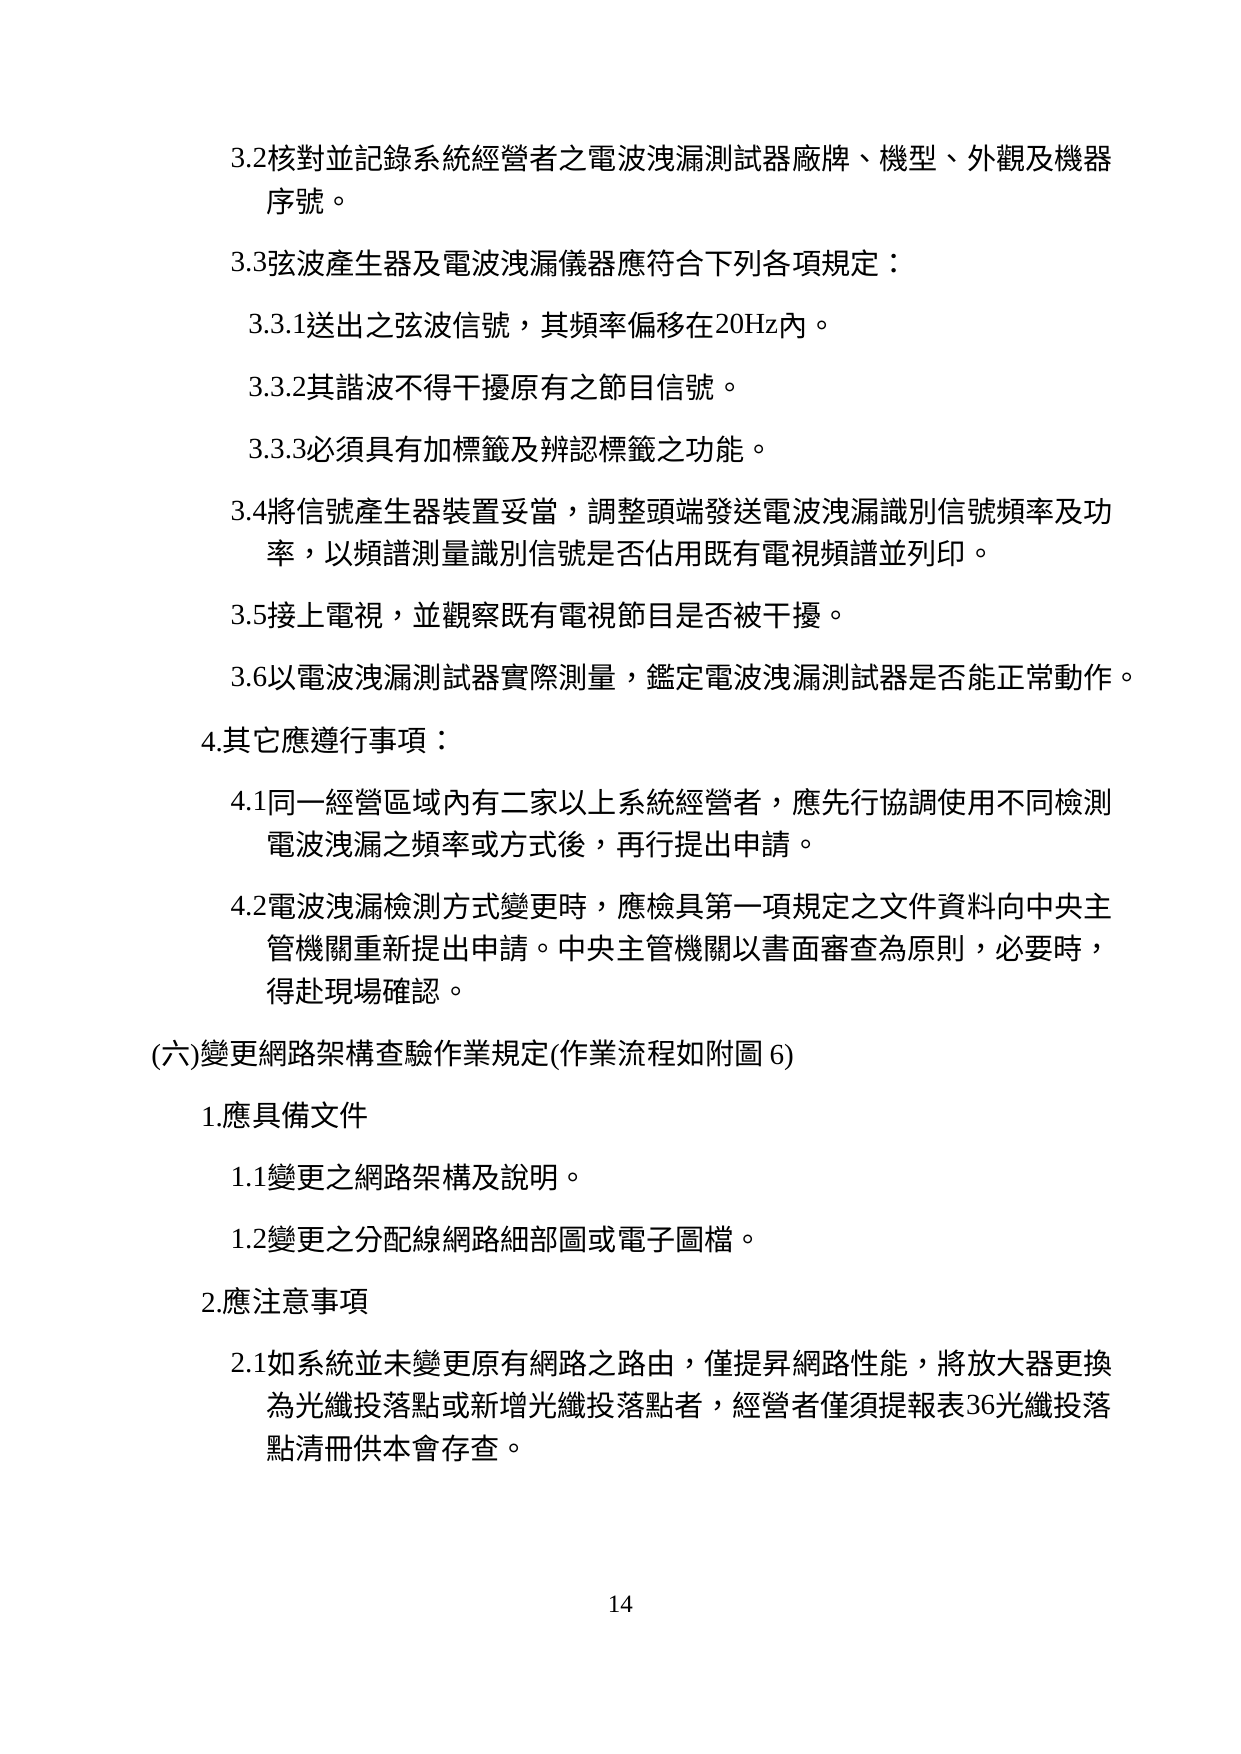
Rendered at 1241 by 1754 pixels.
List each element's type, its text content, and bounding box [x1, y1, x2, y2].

text 4.2電波洩漏檢測方式變更時，應檢具第一項規定之文件資料向中央主管機關重新提出申請。中央主管機關以書面審查為原則，必要時，得赴現場確認。 [230, 883, 1128, 1010]
text 1.1變更之網路架構及說明。 [230, 1154, 1128, 1197]
text 3.3.2其諧波不得干擾原有之節目信號。 [248, 364, 1128, 407]
text 1.2變更之分配線網路細部圖或電子圖檔。 [230, 1216, 1128, 1259]
subtitle 2.應注意事項 [201, 1278, 1128, 1321]
text 2.1如系統並未變更原有網路之路由，僅提昇網路性能，將放大器更換為光纖投落點或新增光纖投落點者，經營者僅須提報表36光纖投落點清冊供本會存查。 [230, 1341, 1128, 1467]
text 3.2核對並記錄系統經營者之電波洩漏測試器廠牌、機型、外觀及機器序號。 [230, 136, 1128, 220]
text 3.3.1送出之弦波信號，其頻率偏移在20Hz內。 [248, 302, 1128, 344]
text 4.1同一經營區域內有二家以上系統經營者，應先行協調使用不同檢測電波洩漏之頻率或方式後，再行提出申請。 [230, 779, 1128, 864]
subtitle 1.應具備文件 [201, 1092, 1128, 1134]
subtitle (六)變更網路架構查驗作業規定(作業流程如附圖6) [151, 1030, 1128, 1072]
text 3.3.3必須具有加標籤及辨認標籤之功能。 [248, 426, 1128, 469]
text 3.4將信號產生器裝置妥當，調整頭端發送電波洩漏識別信號頻率及功率，以頻譜測量識別信號是否佔用既有電視頻譜並列印。 [230, 488, 1128, 573]
text 3.3弦波產生器及電波洩漏儀器應符合下列各項規定： [230, 240, 1128, 282]
text 3.5接上電視，並觀察既有電視節目是否被干擾。 [230, 593, 1128, 635]
subtitle 4.其它應遵行事項： [201, 717, 1128, 759]
text 3.6以電波洩漏測試器實際測量，鑑定電波洩漏測試器是否能正常動作。 [230, 655, 1128, 697]
